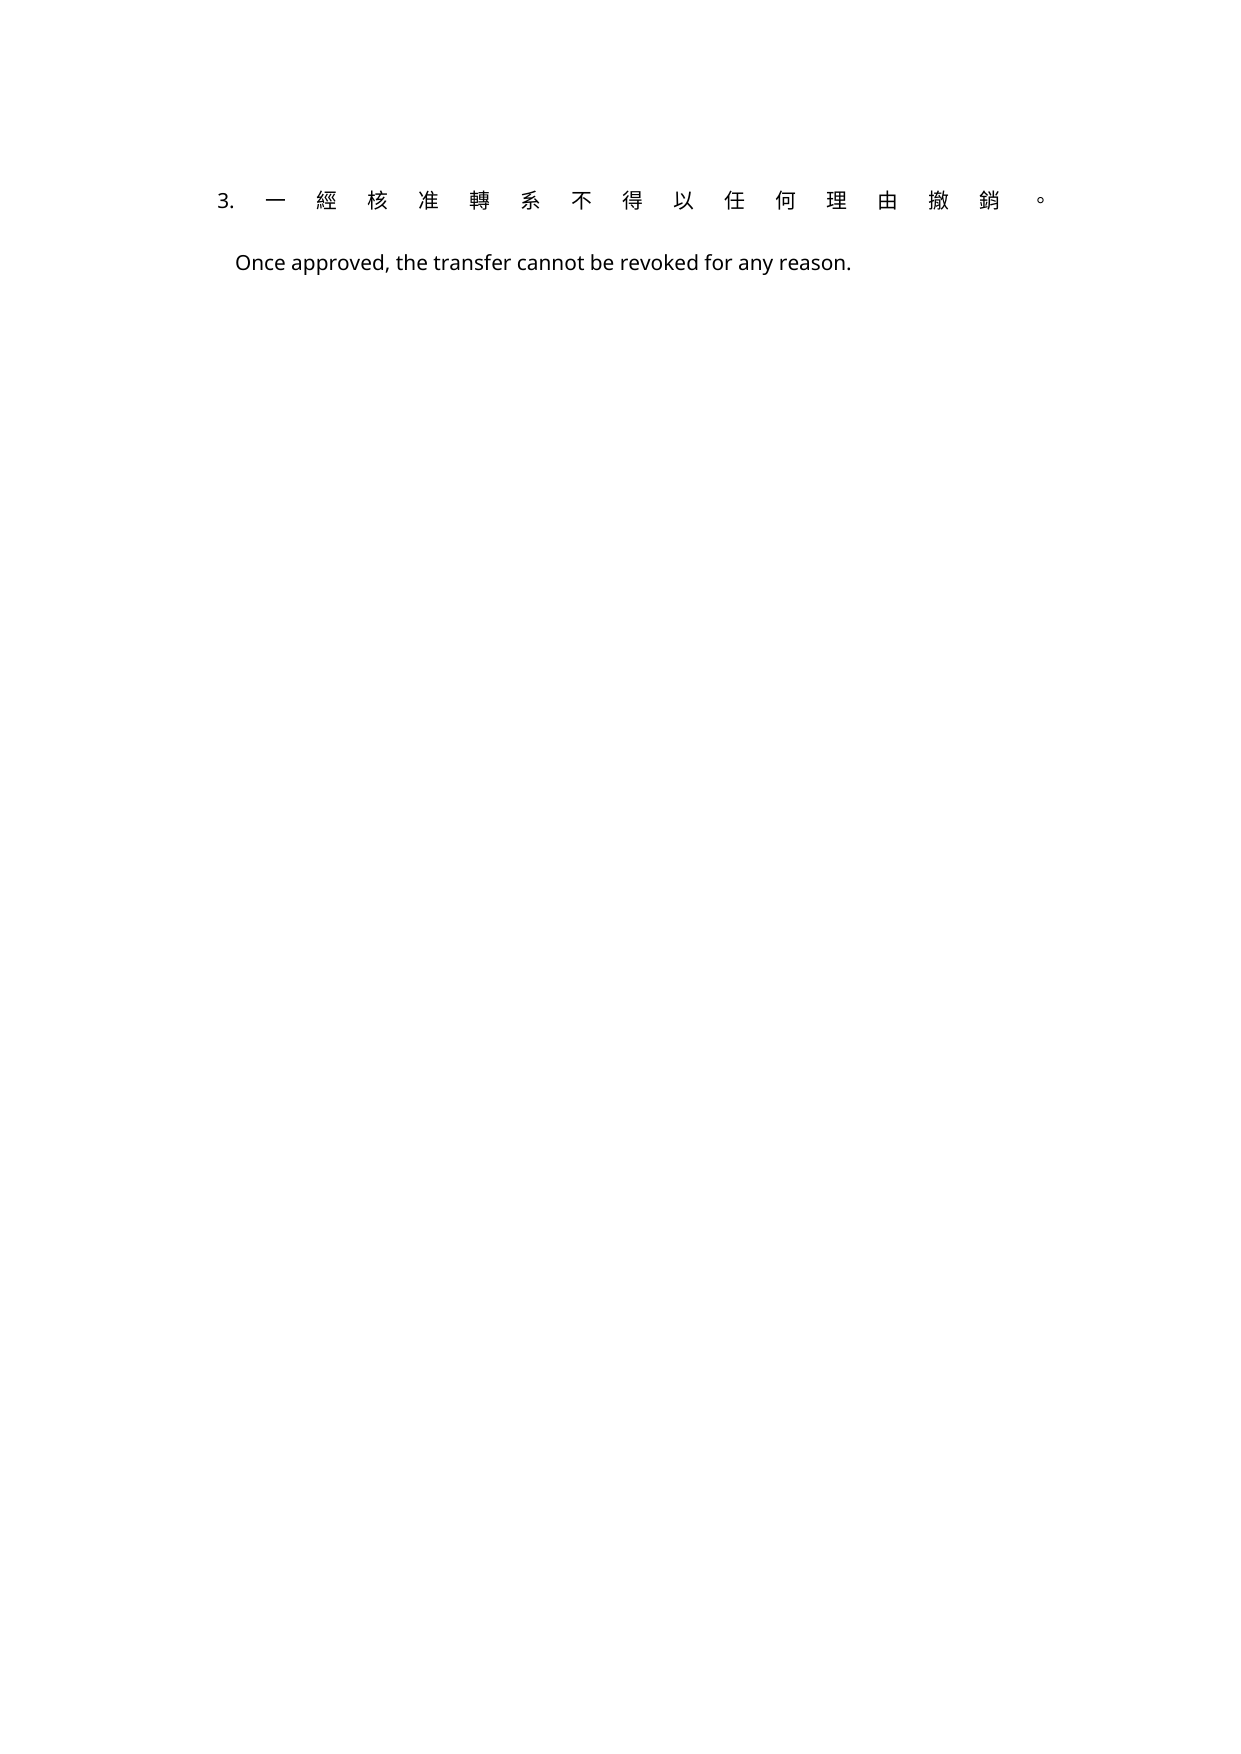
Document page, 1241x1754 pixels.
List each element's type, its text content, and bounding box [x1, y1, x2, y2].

text 3.一經核准轉系不得以任何理由撤銷。 Once approved, the transfer cannot be revoked for any reason. [217, 158, 1053, 283]
